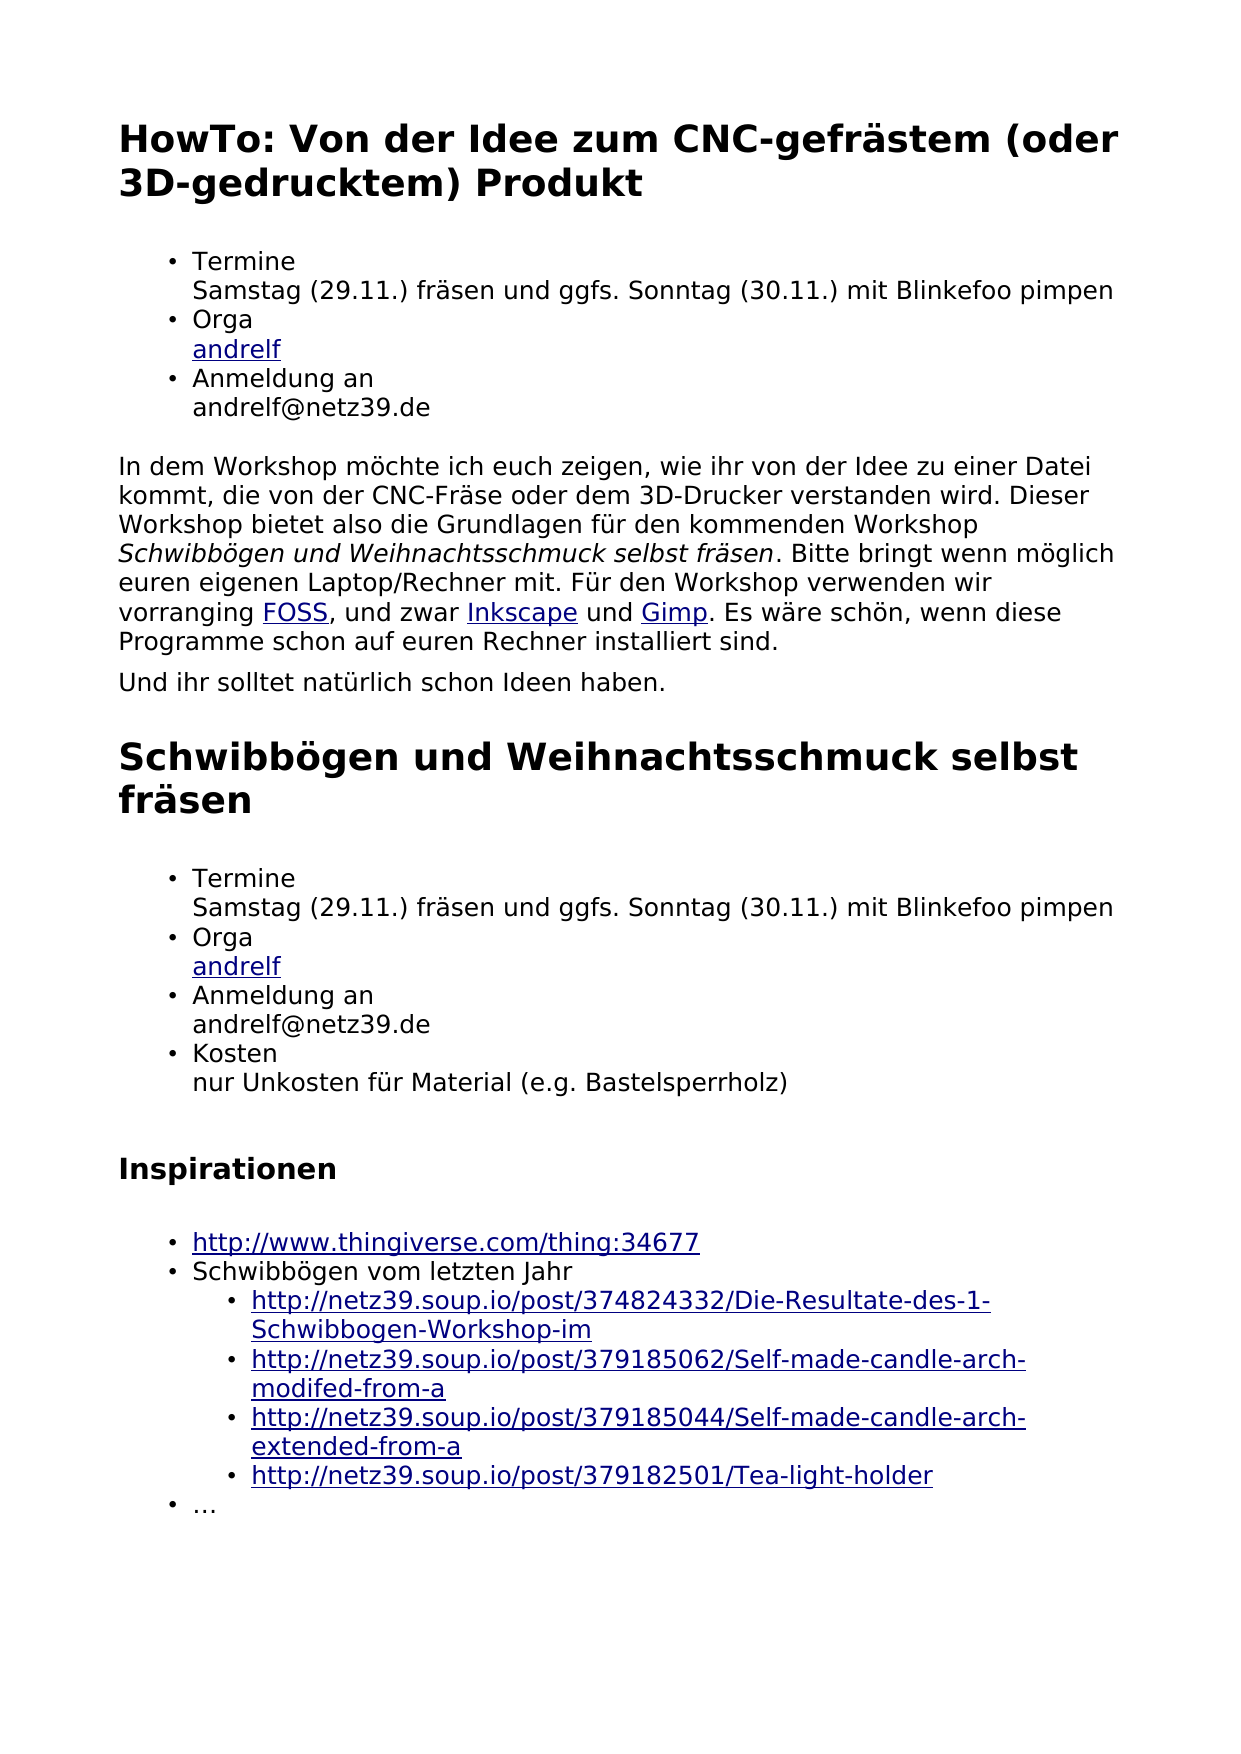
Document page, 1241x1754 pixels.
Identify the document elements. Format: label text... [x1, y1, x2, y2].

list http://netz39.soup.io/post/379182501/Tea-light-holder [236, 1462, 1122, 1491]
list Anmeldung an [177, 981, 1122, 1010]
list andrelf@netz39.de [177, 1010, 1122, 1039]
subtitle Inspirationen [118, 1152, 1122, 1186]
list http://netz39.soup.io/post/379185044/Self-made-candle-arch-extended-from-a [236, 1403, 1122, 1462]
list Kosten [177, 1039, 1122, 1069]
list Samstag (29.11.) fräsen und ggfs. Sonntag (30.11.) mit Blinkefoo pimpen [177, 277, 1122, 306]
list http://netz39.soup.io/post/374824332/Die-Resultate-des-1-Schwibbogen-Workshop-im [236, 1287, 1122, 1345]
subtitle HowTo: Von der Idee zum CNC-gefrästem (oder 3D-gedrucktem) Produkt [118, 118, 1122, 205]
text In dem Workshop möchte ich euch zeigen, wie ihr von der Idee zu einer Datei kommt, die von der CNC-Fräse oder dem 3D-Drucker verstanden wird. Dieser Workshop bietet also die Grundlagen für den kommenden Workshop Schwibbögen und Weihnachtsschmuck selbst fräsen. Bitte bringt wenn möglich euren eigenen Laptop/Rechner mit. Für den Workshop verwenden wir vorranging FOSS, und zwar Inkscape und Gimp. Es wäre schön, wenn diese Programme schon auf euren Rechner installiert sind. [118, 452, 1122, 656]
list … [177, 1491, 1122, 1520]
list Samstag (29.11.) fräsen und ggfs. Sonntag (30.11.) mit Blinkefoo pimpen [177, 894, 1122, 923]
list http://netz39.soup.io/post/379185062/Self-made-candle-arch-modifed-from-a [236, 1345, 1122, 1403]
list http://www.thingiverse.com/thing:34677 [177, 1228, 1122, 1257]
text Und ihr solltet natürlich schon Ideen haben. [118, 668, 1122, 698]
list andrelf [177, 952, 1122, 981]
list Termine [177, 247, 1122, 277]
list Schwibbögen vom letzten Jahr [177, 1257, 1122, 1287]
list Anmeldung an [177, 364, 1122, 393]
subtitle Schwibbögen und Weihnachtsschmuck selbst fräsen [118, 735, 1122, 822]
list Orga [177, 923, 1122, 952]
list andrelf [177, 335, 1122, 364]
list Termine [177, 864, 1122, 894]
list nur Unkosten für Material (e.g. Bastelsperrholz) [177, 1069, 1122, 1098]
list Orga [177, 306, 1122, 335]
list andrelf@netz39.de [177, 393, 1122, 422]
